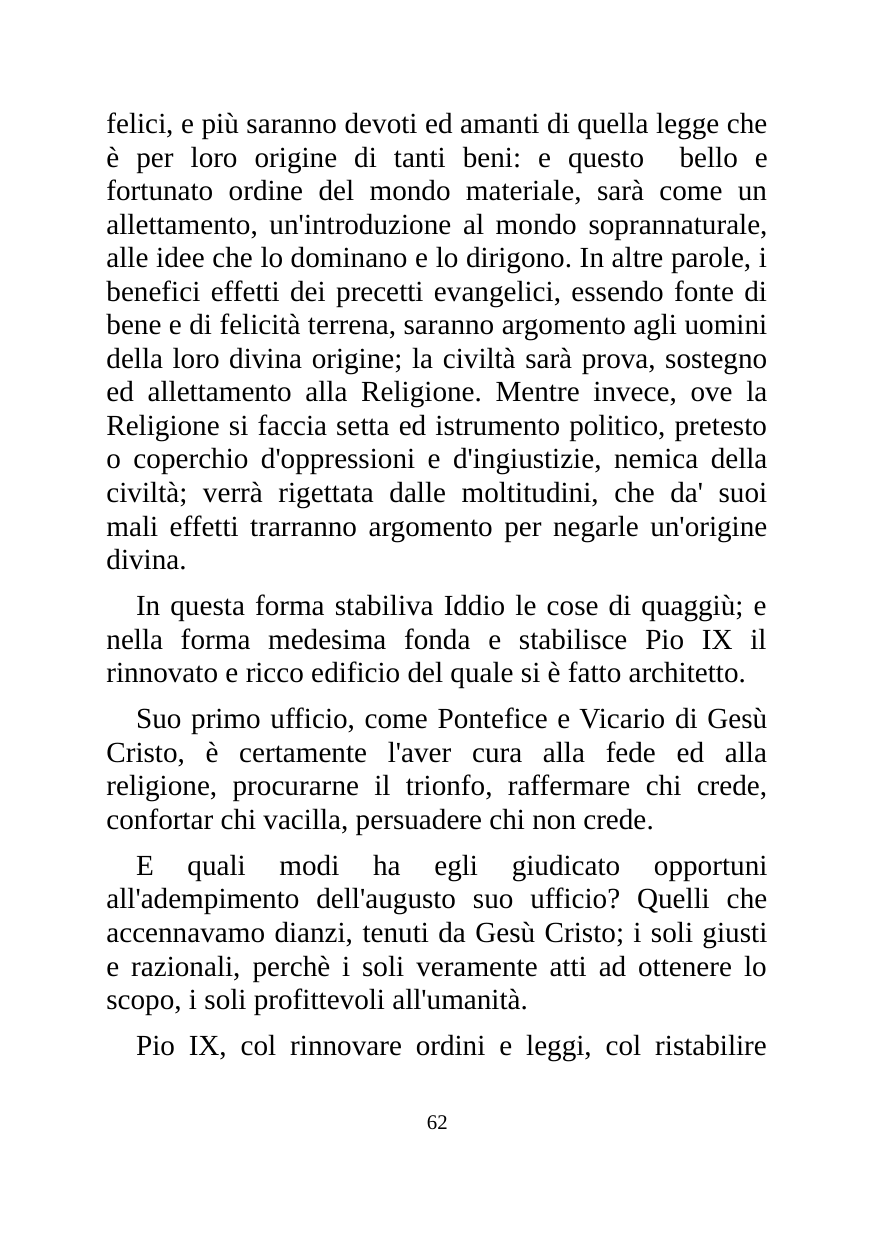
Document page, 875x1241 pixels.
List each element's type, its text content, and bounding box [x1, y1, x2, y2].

text Pio IX, col rinnovare ordini e leggi, col ristabilire [106, 1028, 768, 1062]
text E quali modi ha egli giudicato opportuni all'adempimento dell'augusto suo ufficio? Quelli che accennavamo dianzi, tenuti da Gesù Cristo; i soli giusti e razionali, perchè i soli veramente atti ad ottenere lo scopo, i soli profittevoli all'umanità. [106, 848, 768, 1016]
text Suo primo ufficio, come Pontefice e Vicario di Gesù Cristo, è certamente l'aver cura alla fede ed alla religione, procurarne il trionfo, raffermare chi crede, confortar chi vacilla, persuadere chi non crede. [106, 701, 768, 836]
text felici, e più saranno devoti ed amanti di quella legge che è per loro origine di tanti beni: e questo ​ bello e fortunato ordine del mondo materiale, sarà come un allettamento, un'introduzione al mondo soprannaturale, alle idee che lo dominano e lo dirigono. In altre parole, i benefici effetti dei precetti evangelici, essendo fonte di bene e di felicità terrena, saranno argomento agli uomini della loro divina origine; la civiltà sarà prova, sostegno ed allettamento alla Religione. Mentre invece, ove la Religione si faccia setta ed istrumento politico, pretesto o coperchio d'oppressioni e d'ingiustizie, nemica della civiltà; verrà rigettata dalle moltitudini, che da' suoi mali effetti trarranno argomento per negarle un'origine divina. [106, 106, 768, 576]
text In questa forma stabiliva Iddio le cose di quaggiù; e nella forma medesima fonda e stabilisce Pio IX il rinnovato e ricco edificio del quale si è fatto architetto. [106, 588, 768, 689]
